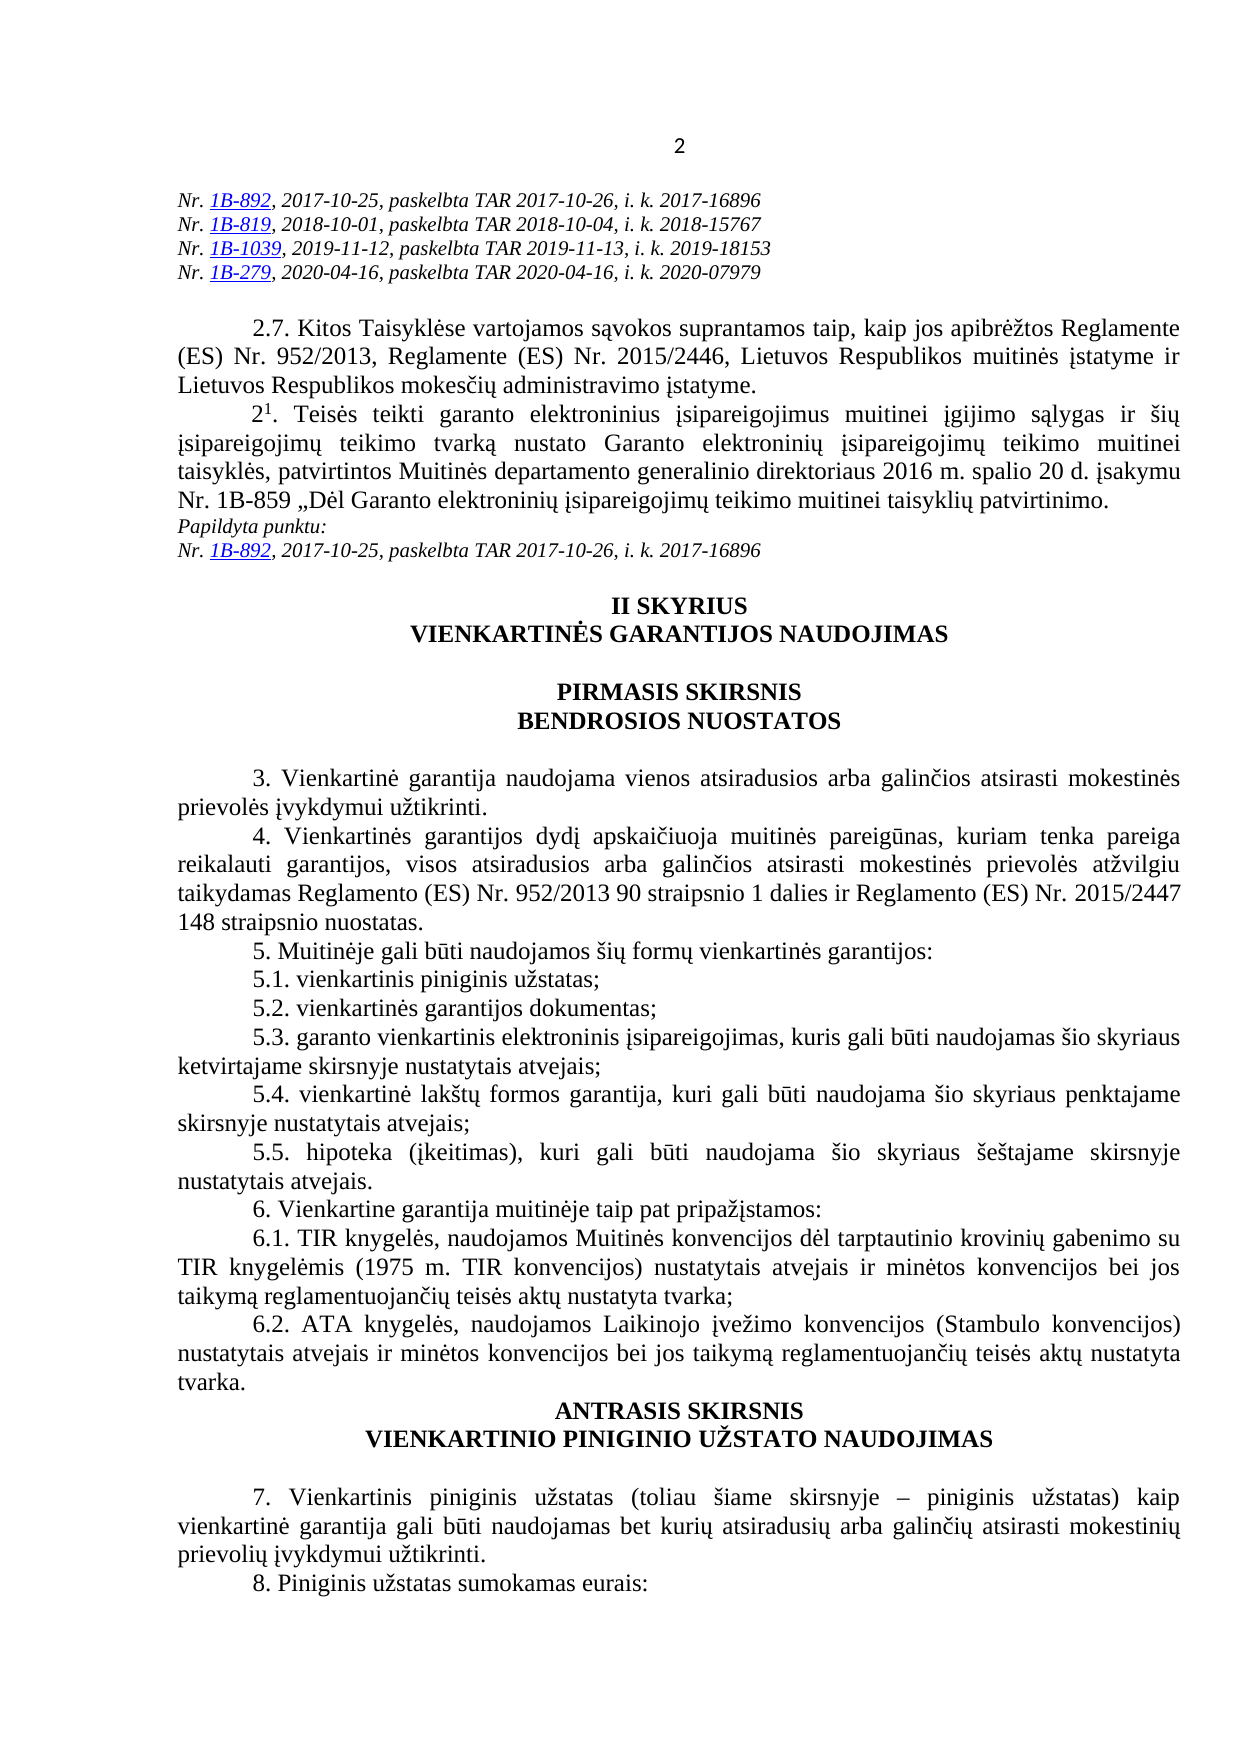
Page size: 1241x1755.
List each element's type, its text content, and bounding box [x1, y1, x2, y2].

text 5.5. hipoteka (įkeitimas), kuri gali būti naudojama šio skyriaus šeštajame skirsnyje nustatytais atvejais. [177, 1137, 1181, 1194]
text 4. Vienkartinės garantijos dydį apskaičiuoja muitinės pareigūnas, kuriam tenka pareiga reikalauti garantijos, visos atsiradusios arba galinčios atsirasti mokestinės prievolės atžvilgiu taikydamas Reglamento (ES) Nr. 952/2013 90 straipsnio 1 dalies ir Reglamento (ES) Nr. 2015/2447 148 straipsnio nuostatas. [177, 821, 1181, 936]
text 6. Vienkartine garantija muitinėje taip pat pripažįstamos: [177, 1194, 1181, 1223]
text 6.1. TIR knygelės, naudojamos Muitinės konvencijos dėl tarptautinio krovinių gabenimo su TIR knygelėmis (1975 m. TIR konvencijos) nustatytais atvejais ir minėtos konvencijos bei jos taikymą reglamentuojančių teisės aktų nustatyta tvarka; [177, 1223, 1181, 1309]
text 5.4. vienkartinė lakštų formos garantija, kuri gali būti naudojama šio skyriaus penktajame skirsnyje nustatytais atvejais; [177, 1079, 1181, 1137]
text 5.3. garanto vienkartinis elektroninis įsipareigojimas, kuris gali būti naudojamas šio skyriaus ketvirtajame skirsnyje nustatytais atvejais; [177, 1022, 1181, 1079]
text 6.2. ATA knygelės, naudojamos Laikinojo įvežimo konvencijos (Stambulo konvencijos) nustatytais atvejais ir minėtos konvencijos bei jos taikymą reglamentuojančių teisės aktų nustatyta tvarka. [177, 1309, 1181, 1396]
text 8. Piniginis užstatas sumokamas eurais: [177, 1568, 1181, 1597]
text PIRMASIS SKIRSNIS [177, 677, 1181, 706]
text BENDROSIOS NUOSTATOS [177, 706, 1181, 734]
text 21. Teisės teikti garanto elektroninius įsipareigojimus muitinei įgijimo sąlygas ir šių įsipareigojimų teikimo tvarką nustato Garanto elektroninių įsipareigojimų teikimo muitinei taisyklės, patvirtintos Muitinės departamento generalinio direktoriaus 2016 m. spalio 20 d. įsakymu Nr. 1B-859 „Dėl Garanto elektroninių įsipareigojimų teikimo muitinei taisyklių patvirtinimo. [177, 399, 1181, 514]
text Nr. 1B-279, 2020-04-16, paskelbta TAR 2020-04-16, i. k. 2020-07979 [177, 260, 1181, 284]
text Nr. 1B-892, 2017-10-25, paskelbta TAR 2017-10-26, i. k. 2017-16896 [177, 188, 1181, 212]
text 2.7. Kitos Taisyklėse vartojamos sąvokos suprantamos taip, kaip jos apibrėžtos Reglamente (ES) Nr. 952/2013, Reglamente (ES) Nr. 2015/2446, Lietuvos Respublikos muitinės įstatyme ir Lietuvos Respublikos mokesčių administravimo įstatyme. [177, 313, 1181, 399]
text 5.1. vienkartinis piniginis užstatas; [177, 964, 1181, 993]
text 3. Vienkartinė garantija naudojama vienos atsiradusios arba galinčios atsirasti mokestinės prievolės įvykdymui užtikrinti. [177, 763, 1181, 821]
text 7. Vienkartinis piniginis užstatas (toliau šiame skirsnyje – piniginis užstatas) kaip vienkartinė garantija gali būti naudojamas bet kurių atsiradusių arba galinčių atsirasti mokestinių prievolių įvykdymui užtikrinti. [177, 1482, 1181, 1568]
text Papildyta punktu: [177, 514, 1181, 538]
text Nr. 1B-892, 2017-10-25, paskelbta TAR 2017-10-26, i. k. 2017-16896 [177, 538, 1181, 562]
text Nr. 1B-1039, 2019-11-12, paskelbta TAR 2019-11-13, i. k. 2019-18153 [177, 236, 1181, 260]
text II SKYRIUS [177, 591, 1181, 619]
text VIENKARTINĖS GARANTIJOS NAUDOJIMAS [177, 619, 1181, 648]
text VIENKARTINIO PINIGINIO UŽSTATO NAUDOJIMAS [177, 1424, 1181, 1453]
text Nr. 1B-819, 2018-10-01, paskelbta TAR 2018-10-04, i. k. 2018-15767 [177, 212, 1181, 236]
text 5.2. vienkartinės garantijos dokumentas; [177, 993, 1181, 1022]
text ANTRASIS SKIRSNIS [177, 1396, 1181, 1424]
text 5. Muitinėje gali būti naudojamos šių formų vienkartinės garantijos: [177, 936, 1181, 964]
